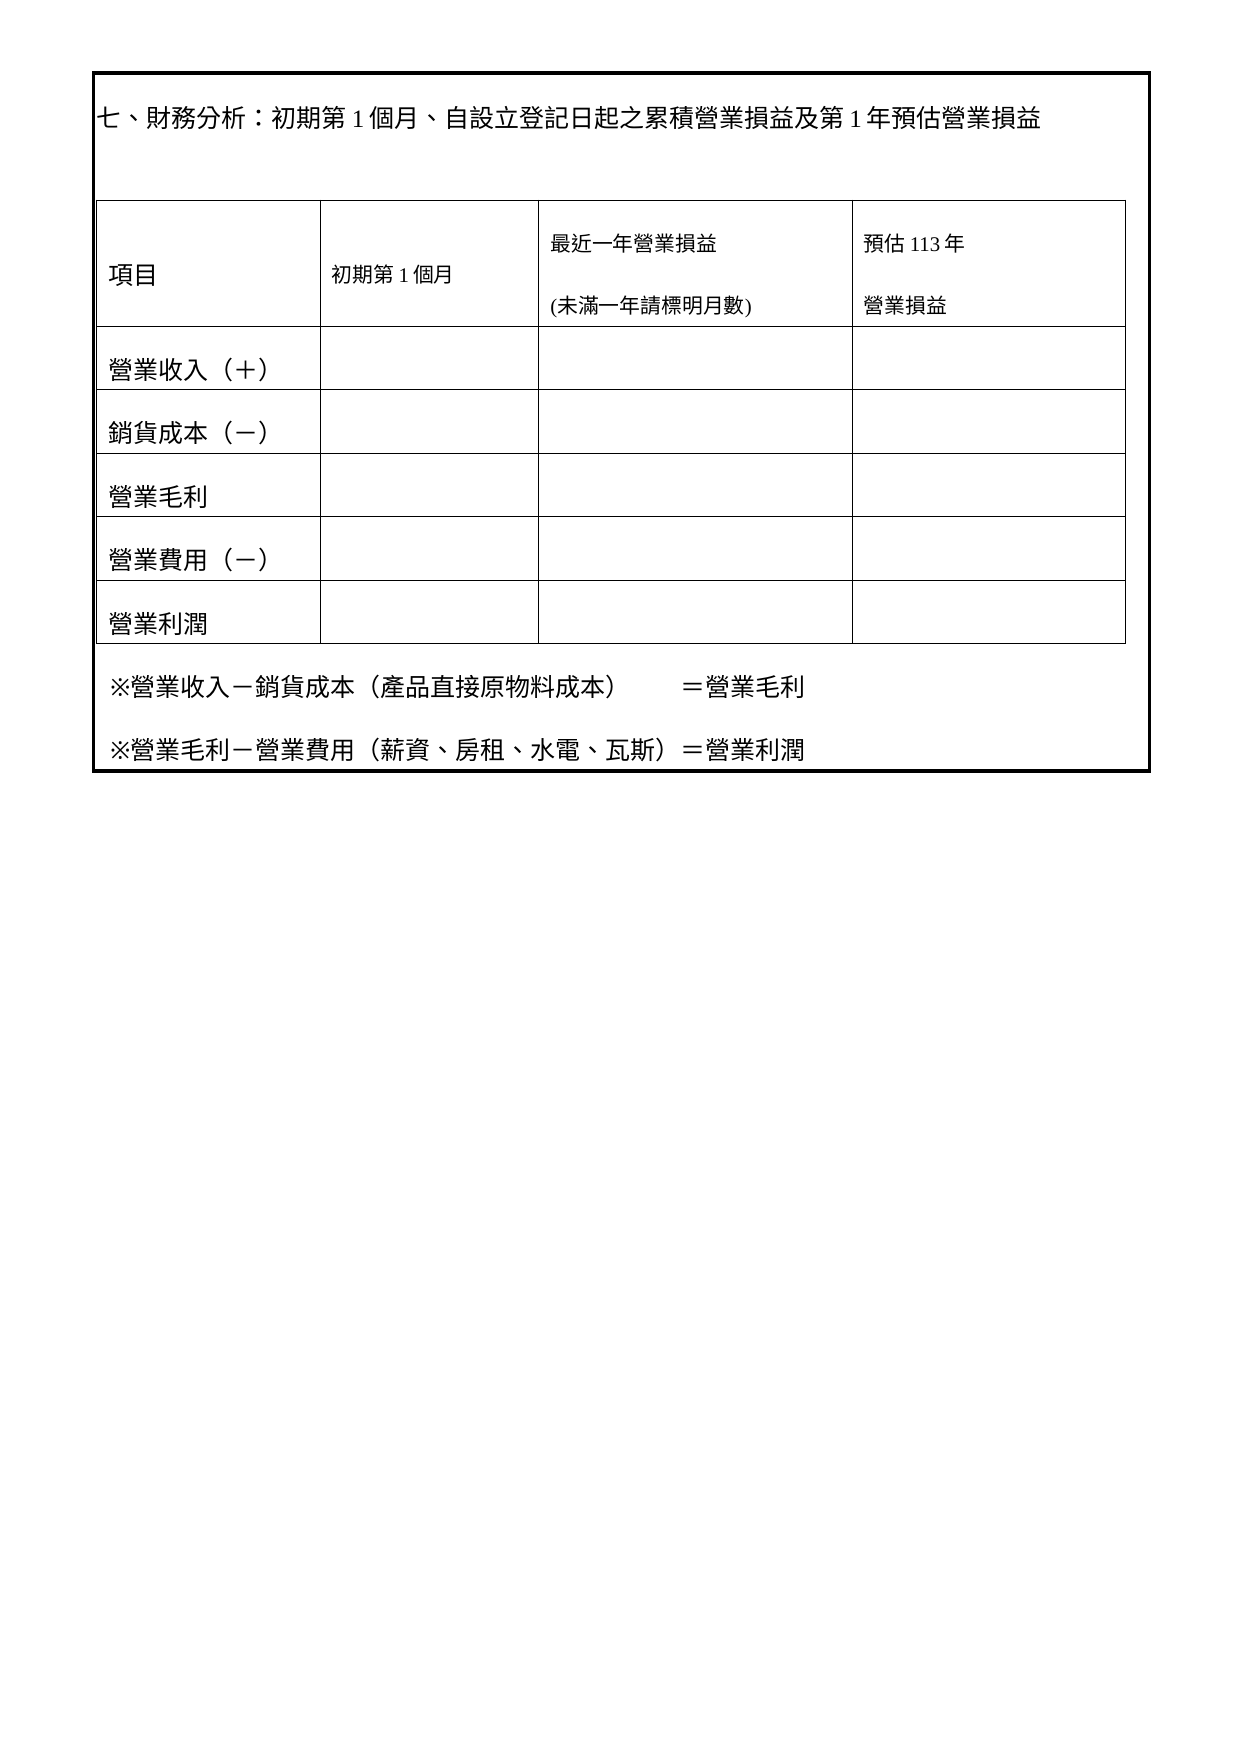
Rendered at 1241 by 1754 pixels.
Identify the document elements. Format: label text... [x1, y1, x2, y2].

table_cell [321, 390, 538, 453]
table_cell 營業毛利 [97, 454, 320, 516]
table_cell [539, 581, 852, 643]
table_cell [321, 327, 538, 389]
table_header 最近一年營業損益 (未滿一年請標明月數) [539, 201, 852, 326]
table_cell 營業費用（－） [97, 517, 320, 580]
table_cell 營業利潤 [97, 581, 320, 643]
table_header 預估113年 營業損益 [853, 201, 1125, 326]
table_cell [853, 517, 1125, 580]
table_cell 七、財務分析：初期第1個月、自設立登記日起之累積營業損益及第1年預估營業損益 ※營業收入－銷貨成本（產品直接原物料成本） ＝營業毛利 ※營業毛利－營業費用（薪資、房租、水電、瓦斯）＝營業利潤 [95, 75, 1148, 769]
table_cell [853, 390, 1125, 453]
table_cell [539, 517, 852, 580]
table_cell [853, 581, 1125, 643]
table_cell 銷貨成本（－） [97, 390, 320, 453]
table_cell [321, 581, 538, 643]
table_cell [321, 454, 538, 516]
table_cell [539, 327, 852, 389]
table_cell [321, 517, 538, 580]
table_header 初期第1個月 [321, 201, 538, 326]
table_cell [853, 454, 1125, 516]
table_cell [539, 390, 852, 453]
table_cell [539, 454, 852, 516]
table_cell 營業收入（＋） [97, 327, 320, 389]
table_header 項目 [97, 201, 320, 326]
table_cell [853, 327, 1125, 389]
